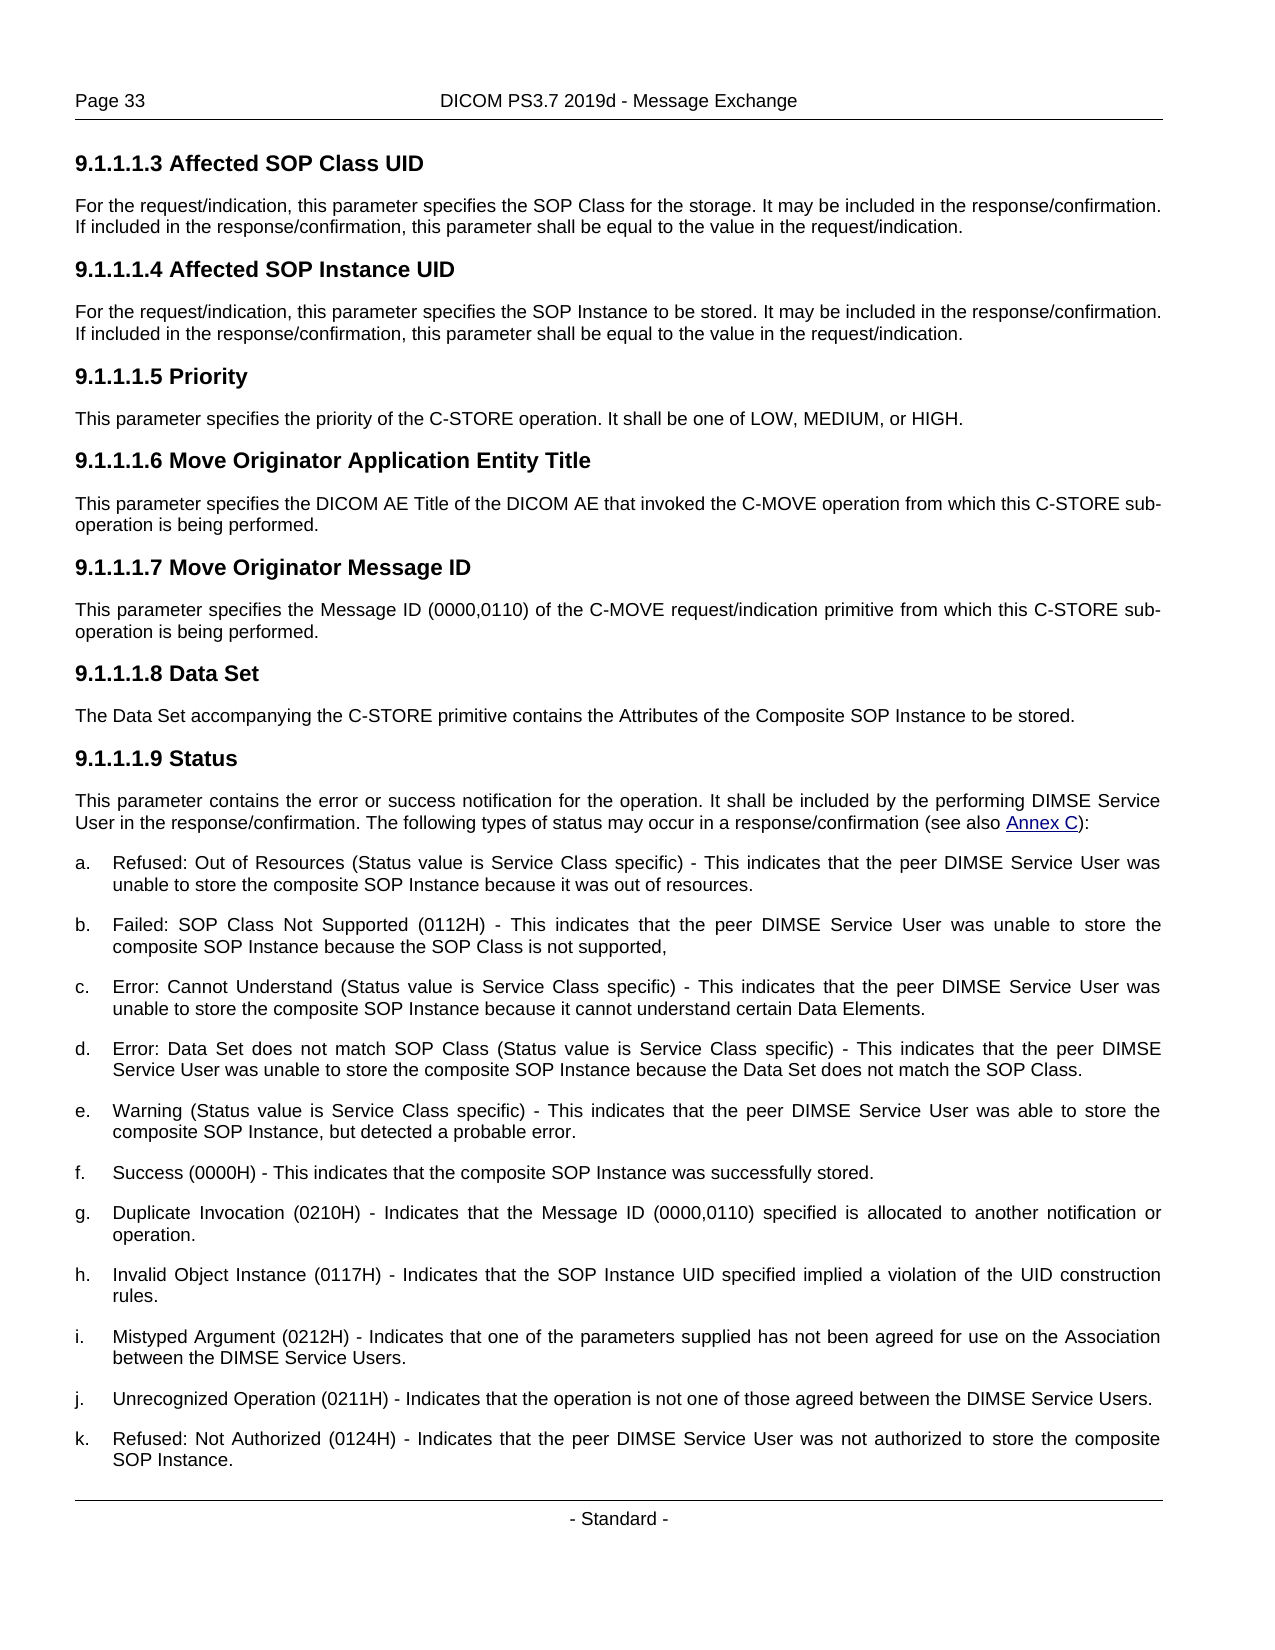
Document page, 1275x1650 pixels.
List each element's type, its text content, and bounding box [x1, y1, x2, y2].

text 9.1.1.1.3 Affected SOP Class UID [75, 150, 1162, 176]
text This parameter contains the error or success notification for the operation. It shall be included by the performing DIMSE Service User in the response/confirmation. The following types of status may occur in a response/confirmation (see also Annex C): [75, 790, 1162, 833]
text e. Warning (Status value is Service Class specific) - This indicates that the peer DIMSE Service User was able to store the composite SOP Instance, but detected a probable error. [75, 1099, 1162, 1143]
text g. Duplicate Invocation (0210H) - Indicates that the Message ID (0000,0110) specified is allocated to another notification or operation. [75, 1202, 1162, 1245]
text a. Refused: Out of Resources (Status value is Service Class specific) - This indicates that the peer DIMSE Service User was unable to store the composite SOP Instance because it was out of resources. [75, 852, 1162, 895]
text This parameter specifies the DICOM AE Title of the DICOM AE that invoked the C-MOVE operation from which this C-STORE sub-operation is being performed. [75, 492, 1162, 536]
text 9.1.1.1.8 Data Set [75, 661, 1162, 687]
text 9.1.1.1.5 Priority [75, 363, 1162, 389]
text For the request/indication, this parameter specifies the SOP Class for the storage. It may be included in the response/confirmation. If included in the response/confirmation, this parameter shall be equal to the value in the request/indication. [75, 194, 1162, 238]
text 9.1.1.1.6 Move Originator Application Entity Title [75, 448, 1162, 474]
text 9.1.1.1.9 Status [75, 746, 1162, 771]
text k. Refused: Not Authorized (0124H) - Indicates that the peer DIMSE Service User was not authorized to store the composite SOP Instance. [75, 1428, 1162, 1471]
text This parameter specifies the Message ID (0000,0110) of the C-MOVE request/indication primitive from which this C-STORE sub-operation is being performed. [75, 599, 1162, 642]
text The Data Set accompanying the C-STORE primitive contains the Attributes of the Composite SOP Instance to be stored. [75, 705, 1162, 727]
text i. Mistyped Argument (0212H) - Indicates that one of the parameters supplied has not been agreed for use on the Association between the DIMSE Service Users. [75, 1326, 1162, 1369]
text b. Failed: SOP Class Not Supported (0112H) - This indicates that the peer DIMSE Service User was unable to store the composite SOP Instance because the SOP Class is not supported, [75, 914, 1162, 957]
text 9.1.1.1.7 Move Originator Message ID [75, 554, 1162, 580]
text h. Invalid Object Instance (0117H) - Indicates that the SOP Instance UID specified implied a violation of the UID construction rules. [75, 1264, 1162, 1307]
text c. Error: Cannot Understand (Status value is Service Class specific) - This indicates that the peer DIMSE Service User was unable to store the composite SOP Instance because it cannot understand certain Data Elements. [75, 976, 1162, 1019]
text f. Success (0000H) - This indicates that the composite SOP Instance was successfully stored. [75, 1161, 1162, 1183]
text For the request/indication, this parameter specifies the SOP Instance to be stored. It may be included in the response/confirmation. If included in the response/confirmation, this parameter shall be equal to the value in the request/indication. [75, 301, 1162, 344]
text d. Error: Data Set does not match SOP Class (Status value is Service Class specific) - This indicates that the peer DIMSE Service User was unable to store the composite SOP Instance because the Data Set does not match the SOP Class. [75, 1038, 1162, 1081]
text 9.1.1.1.4 Affected SOP Instance UID [75, 256, 1162, 282]
text j. Unrecognized Operation (0211H) - Indicates that the operation is not one of those agreed between the DIMSE Service Users. [75, 1387, 1162, 1409]
text This parameter specifies the priority of the C-STORE operation. It shall be one of LOW, MEDIUM, or HIGH. [75, 407, 1162, 429]
